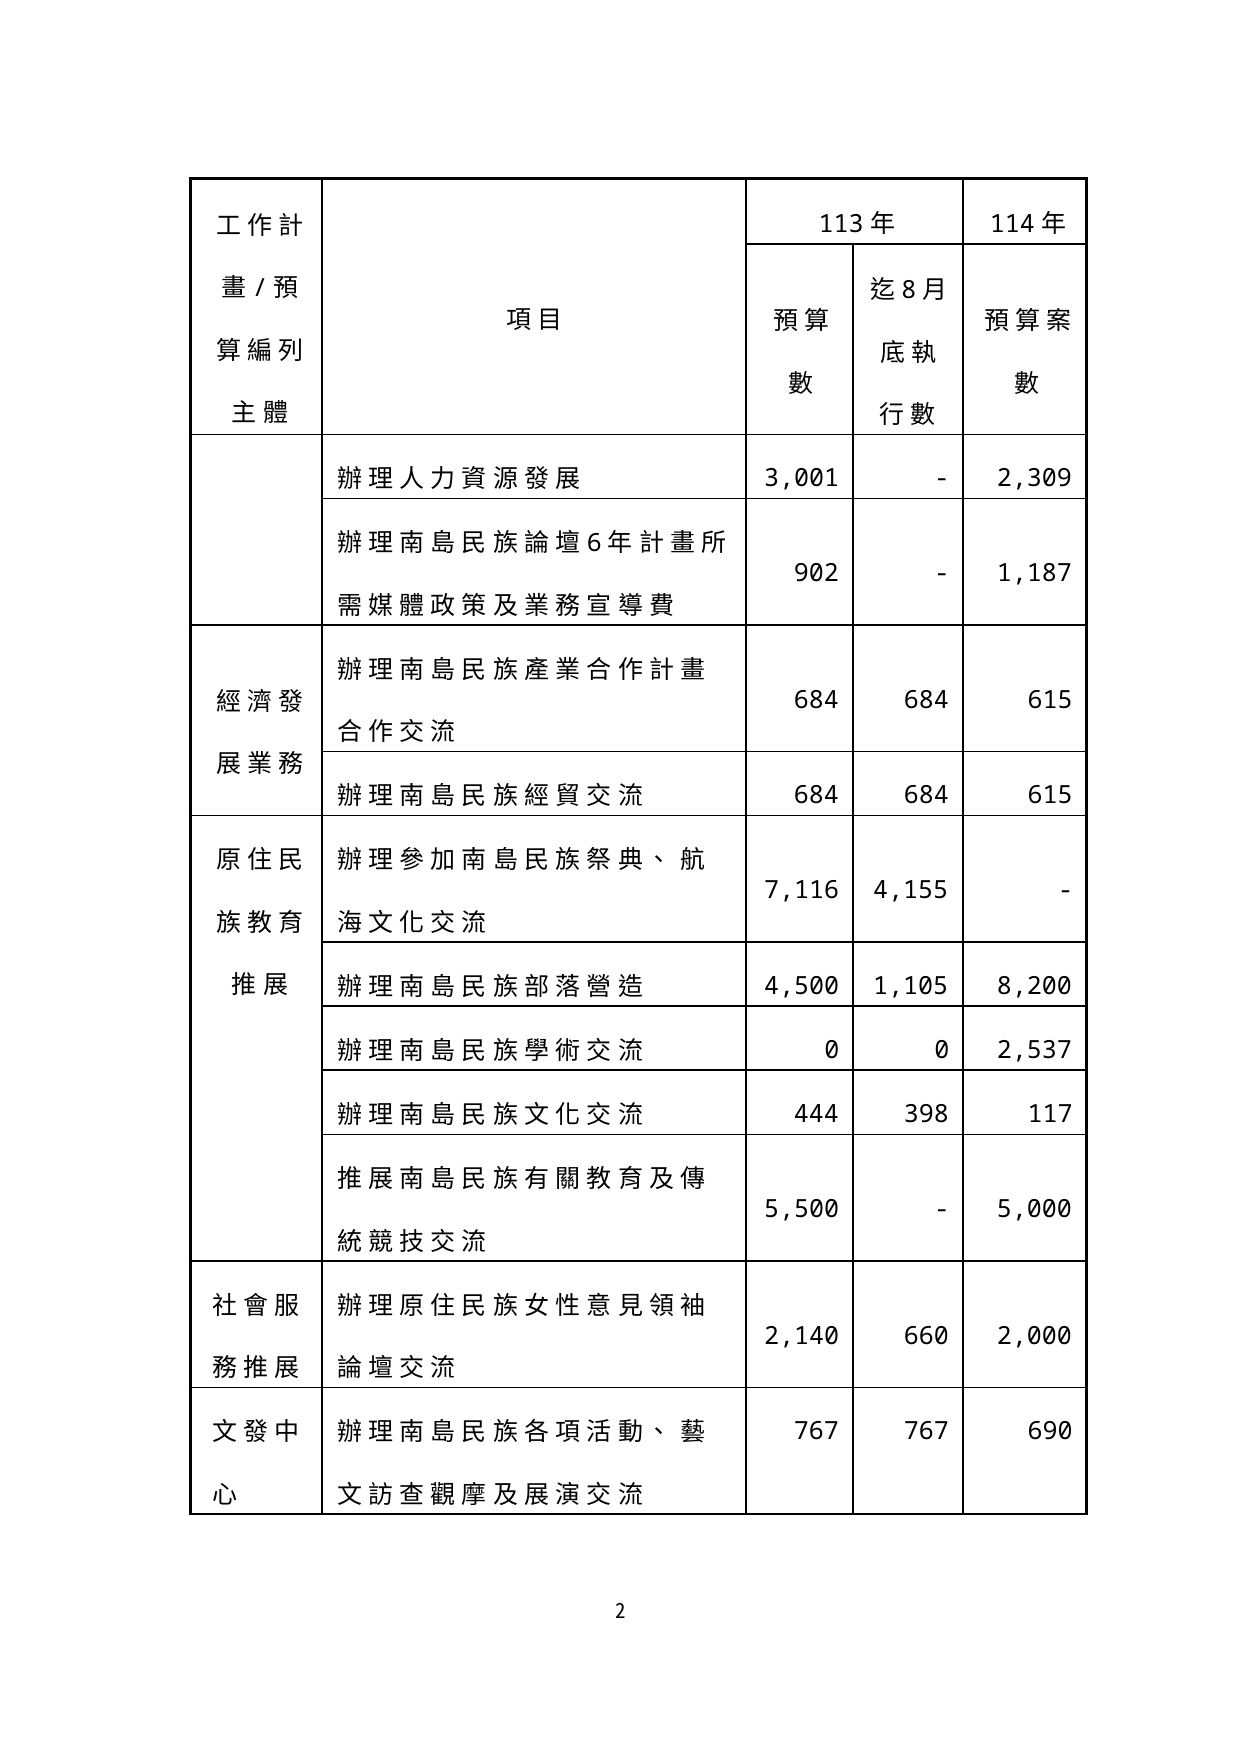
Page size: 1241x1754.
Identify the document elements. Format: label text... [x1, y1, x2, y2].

table_cell 615 [964, 752, 1085, 815]
table_cell - [854, 1135, 962, 1260]
table_cell 辦理南島民族各項活動、藝文訪查觀摩及展演交流 [323, 1388, 745, 1513]
table_cell [192, 435, 321, 624]
table_cell 5,000 [964, 1135, 1085, 1260]
table_cell 4,155 [854, 816, 962, 941]
table_cell 2,140 [747, 1262, 852, 1387]
table_cell 辦理南島民族經貿交流 [323, 752, 745, 815]
table_cell 辦理原住民族女性意見領袖論壇交流 [323, 1262, 745, 1387]
table_cell 767 [747, 1388, 852, 1513]
table_cell 3,001 [747, 435, 852, 497]
table_cell 辦理南島民族文化交流 [323, 1071, 745, 1133]
table_cell 迄8月底執行數 [854, 245, 962, 433]
table_cell 1,105 [854, 943, 962, 1005]
table_cell 文發中心 [192, 1388, 321, 1513]
table_cell 902 [747, 499, 852, 624]
table_cell 預算數 [747, 245, 852, 433]
table_cell 690 [964, 1388, 1085, 1513]
table_cell 推展南島民族有關教育及傳統競技交流 [323, 1135, 745, 1260]
table_cell - [964, 816, 1085, 941]
table_cell 辦理南島民族部落營造 [323, 943, 745, 1005]
table_cell 辦理人力資源發展 [323, 435, 745, 497]
table_cell 辦理參加南島民族祭典、航海文化交流 [323, 816, 745, 941]
table_cell 684 [854, 626, 962, 751]
table_cell 684 [747, 752, 852, 815]
table_cell 444 [747, 1071, 852, 1133]
table_cell 8,200 [964, 943, 1085, 1005]
table_cell 預算案數 [964, 245, 1085, 433]
table_cell 辦理南島民族論壇6年計畫所需媒體政策及業務宣導費 [323, 499, 745, 624]
table_cell 0 [747, 1007, 852, 1069]
table_cell 1,187 [964, 499, 1085, 624]
table_cell 2,537 [964, 1007, 1085, 1069]
table_cell 4,500 [747, 943, 852, 1005]
table_cell 615 [964, 626, 1085, 751]
table_header 工作計畫/預算編列主體 [192, 180, 321, 433]
table_cell 經濟發展業務 [192, 626, 321, 815]
table_cell - [854, 435, 962, 497]
table_cell 767 [854, 1388, 962, 1513]
table_cell 辦理南島民族學術交流 [323, 1007, 745, 1069]
table_cell 117 [964, 1071, 1085, 1133]
table_cell 660 [854, 1262, 962, 1387]
table_cell 398 [854, 1071, 962, 1133]
table_cell 0 [854, 1007, 962, 1069]
table_header 114年 [964, 180, 1085, 243]
table_cell 7,116 [747, 816, 852, 941]
table_cell 辦理南島民族產業合作計畫合作交流 [323, 626, 745, 751]
table_cell 684 [747, 626, 852, 751]
table_cell 原住民族教育推展 [192, 816, 321, 1260]
table_cell 684 [854, 752, 962, 815]
table_cell - [854, 499, 962, 624]
table_cell 社會服務推展 [192, 1262, 321, 1387]
table_header 項目 [323, 180, 745, 433]
table_cell 2,309 [964, 435, 1085, 497]
table_cell 2,000 [964, 1262, 1085, 1387]
table_header 113年 [747, 180, 962, 243]
table_cell 5,500 [747, 1135, 852, 1260]
